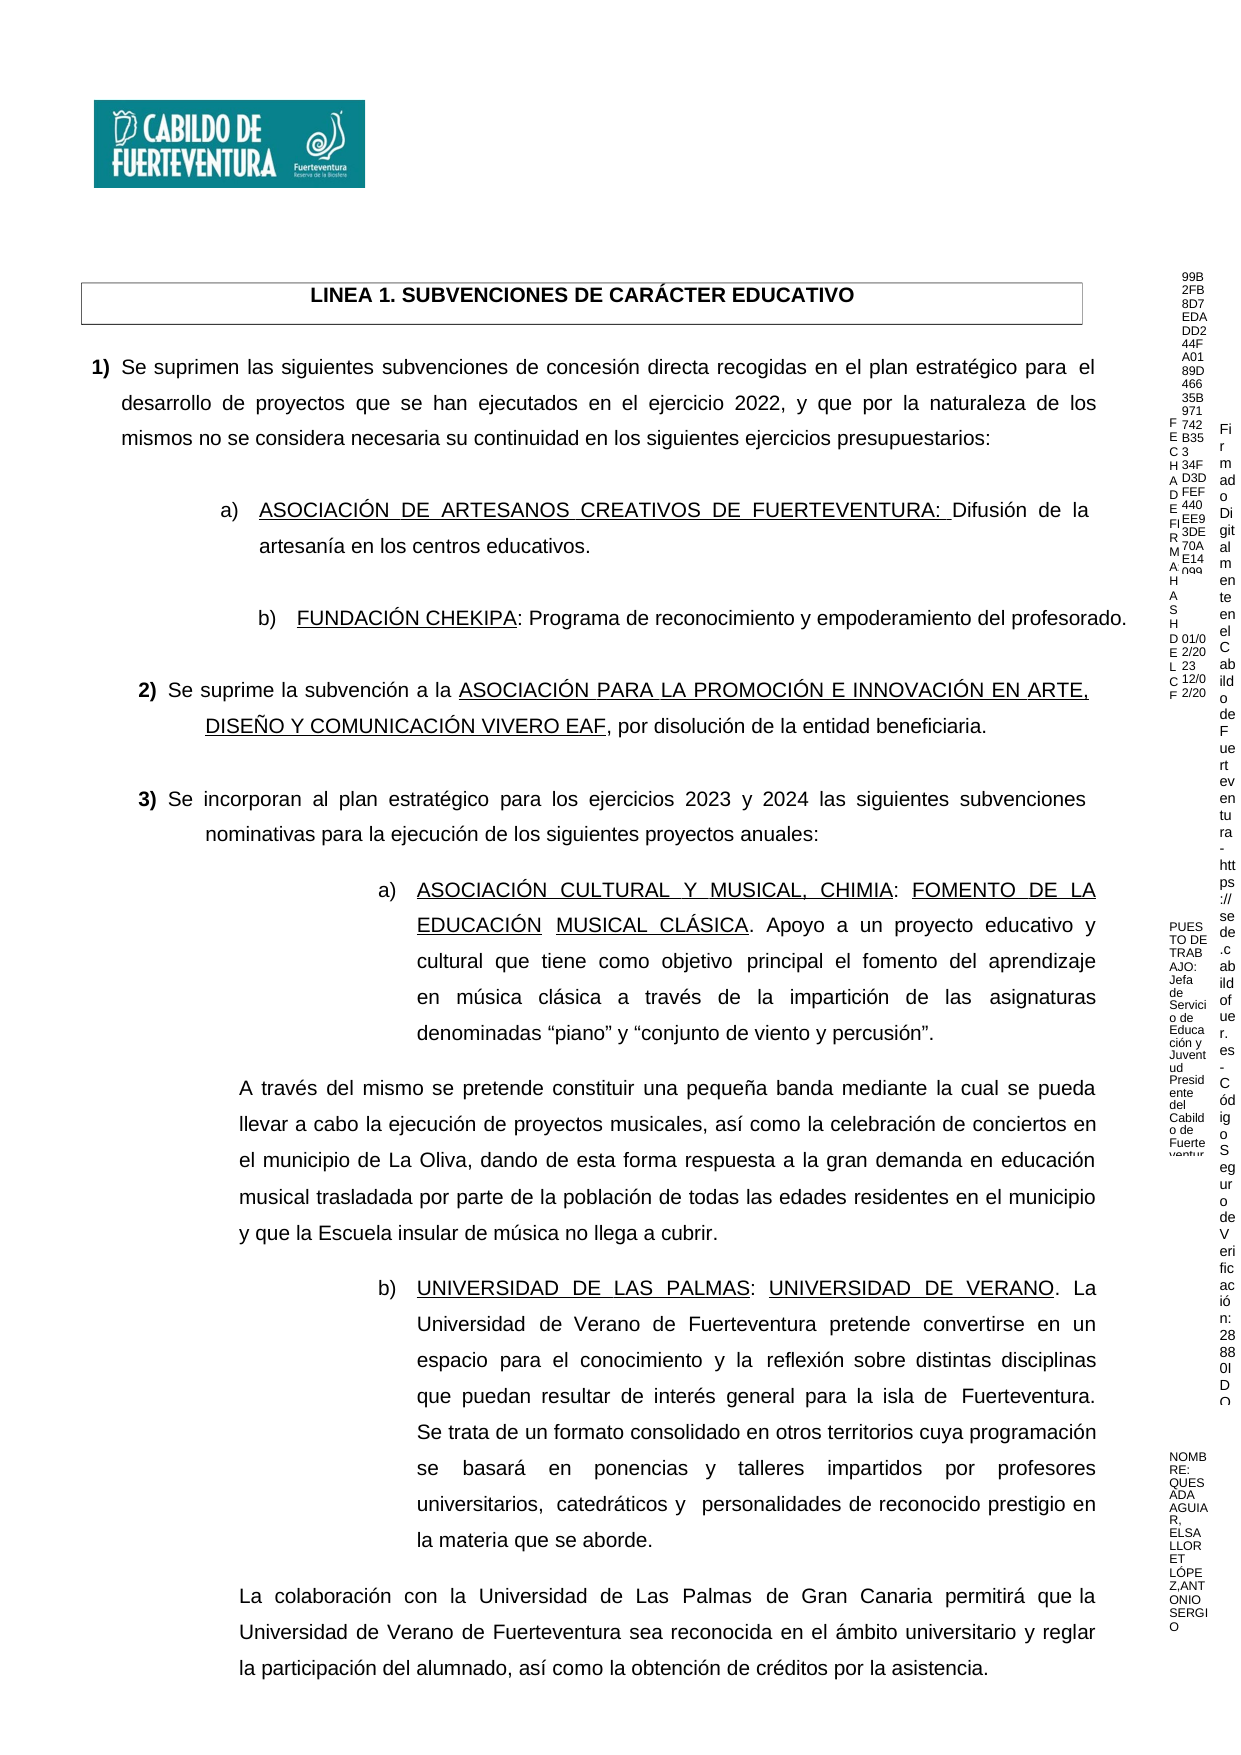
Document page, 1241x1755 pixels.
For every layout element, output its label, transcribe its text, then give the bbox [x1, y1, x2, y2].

list 12/02/2023 [1182, 673, 1209, 699]
text A través del mismo se pretende constituir una pequeña banda mediante la cual se pueda llevar a cabo la ejecución de proyectos musicales, así como la celebración de conciertos en el municipio de La Oliva, dando de esta forma respuesta a la gran demanda en educación musical trasladada por parte de la población de todas las edades residentes en el municipio y que la Escuela insular de música no llega a cubrir. [239, 1076, 1096, 1244]
list ASOCIACIÓN DE ARTESANOS CREATIVOS DE FUERTEVENTURA: Difusión de la artesanía en los centros educativos. [220, 498, 1096, 558]
list Se incorporan al plan estratégico para los ejercicios 2023 y 2024 las siguientes subvenciones nominativas para la ejecución de los siguientes proyectos anuales: [138, 786, 1096, 846]
list 99B2FB8D7EDADD244FA0189D46635B971742B353 [1182, 271, 1209, 459]
list PUESTO DE TRABAJO: [1169, 920, 1209, 974]
list UNIVERSIDAD DE LAS PALMAS: UNIVERSIDAD DE VERANO. La Universidad de Verano de Fuerteventura pretende convertirse en un espacio para el conocimiento y la reflexión sobre distintas disciplinas que puedan resultar de interés general para la isla de Fuerteventura. Se trata de un formato consolidado en otros territorios cuya programación se basará en ponencias y talleres impartidos por profesores universitarios, catedráticos y personalidades de reconocido prestigio en la materia que se aborde. [378, 1276, 1096, 1552]
list Se suprime la subvención a la ASOCIACIÓN PARA LA PROMOCIÓN E INNOVACIÓN EN ARTE, DISEÑO Y COMUNICACIÓN VIVERO EAF, por disolución de la entidad beneficiaria. [138, 678, 1096, 738]
list QUESADA AGUIAR, ELSA [1169, 1477, 1209, 1540]
list ASOCIACIÓN CULTURAL Y MUSICAL, CHIMIA: FOMENTO DE LA EDUCACIÓN MUSICAL CLÁSICA. Apoyo a un proyecto educativo y cultural que tiene como objetivo principal el fomento del aprendizaje en música clásica a través de la impartición de las asignaturas denominadas “piano” y “conjunto de viento y percusión”. [378, 877, 1096, 1045]
list Jefa de Servicio de Educación y Juventud Presidente del Cabildo de Fuerteventura [1169, 975, 1207, 1156]
list FECHA DE FIRMA: HASH DEL CERTIFICADO: [1169, 416, 1184, 699]
text La colaboración con la Universidad de Las Palmas de Gran Canaria permitirá que la Universidad de Verano de Fuerteventura sea reconocida en el ámbito universitario y reglar la participación del alumnado, así como la obtención de créditos por la asistencia. [239, 1584, 1096, 1679]
list NOMBRE: [1169, 1450, 1209, 1477]
list FUNDACIÓN CHEKIPA: Programa de reconocimiento y empoderamiento del profesorado. [258, 606, 1167, 630]
list Firmado Digitalmente en el Cabildo de Fuerteventura - https://sede.cabildofuer.es - Código Seguro de Verificación: 28880IDOC29286FE8742C8904896 [1219, 421, 1236, 1405]
list LLORET LÓPEZ,ANTONIO SERGIO [1169, 1540, 1209, 1634]
list 01/02/2023 [1182, 633, 1209, 673]
list 34FD3DFEF440EE93DE70AE140996B1C6668F08F5 [1182, 459, 1209, 574]
list Se suprimen las siguientes subvenciones de concesión directa recogidas en el plan estratégico para el desarrollo de proyectos que se han ejecutados en el ejercicio 2022, y que por la naturaleza de los mismos no se considera necesaria su continuidad en los siguientes ejercicios presupuestarios: [91, 354, 1096, 450]
list [1167, 270, 1209, 699]
